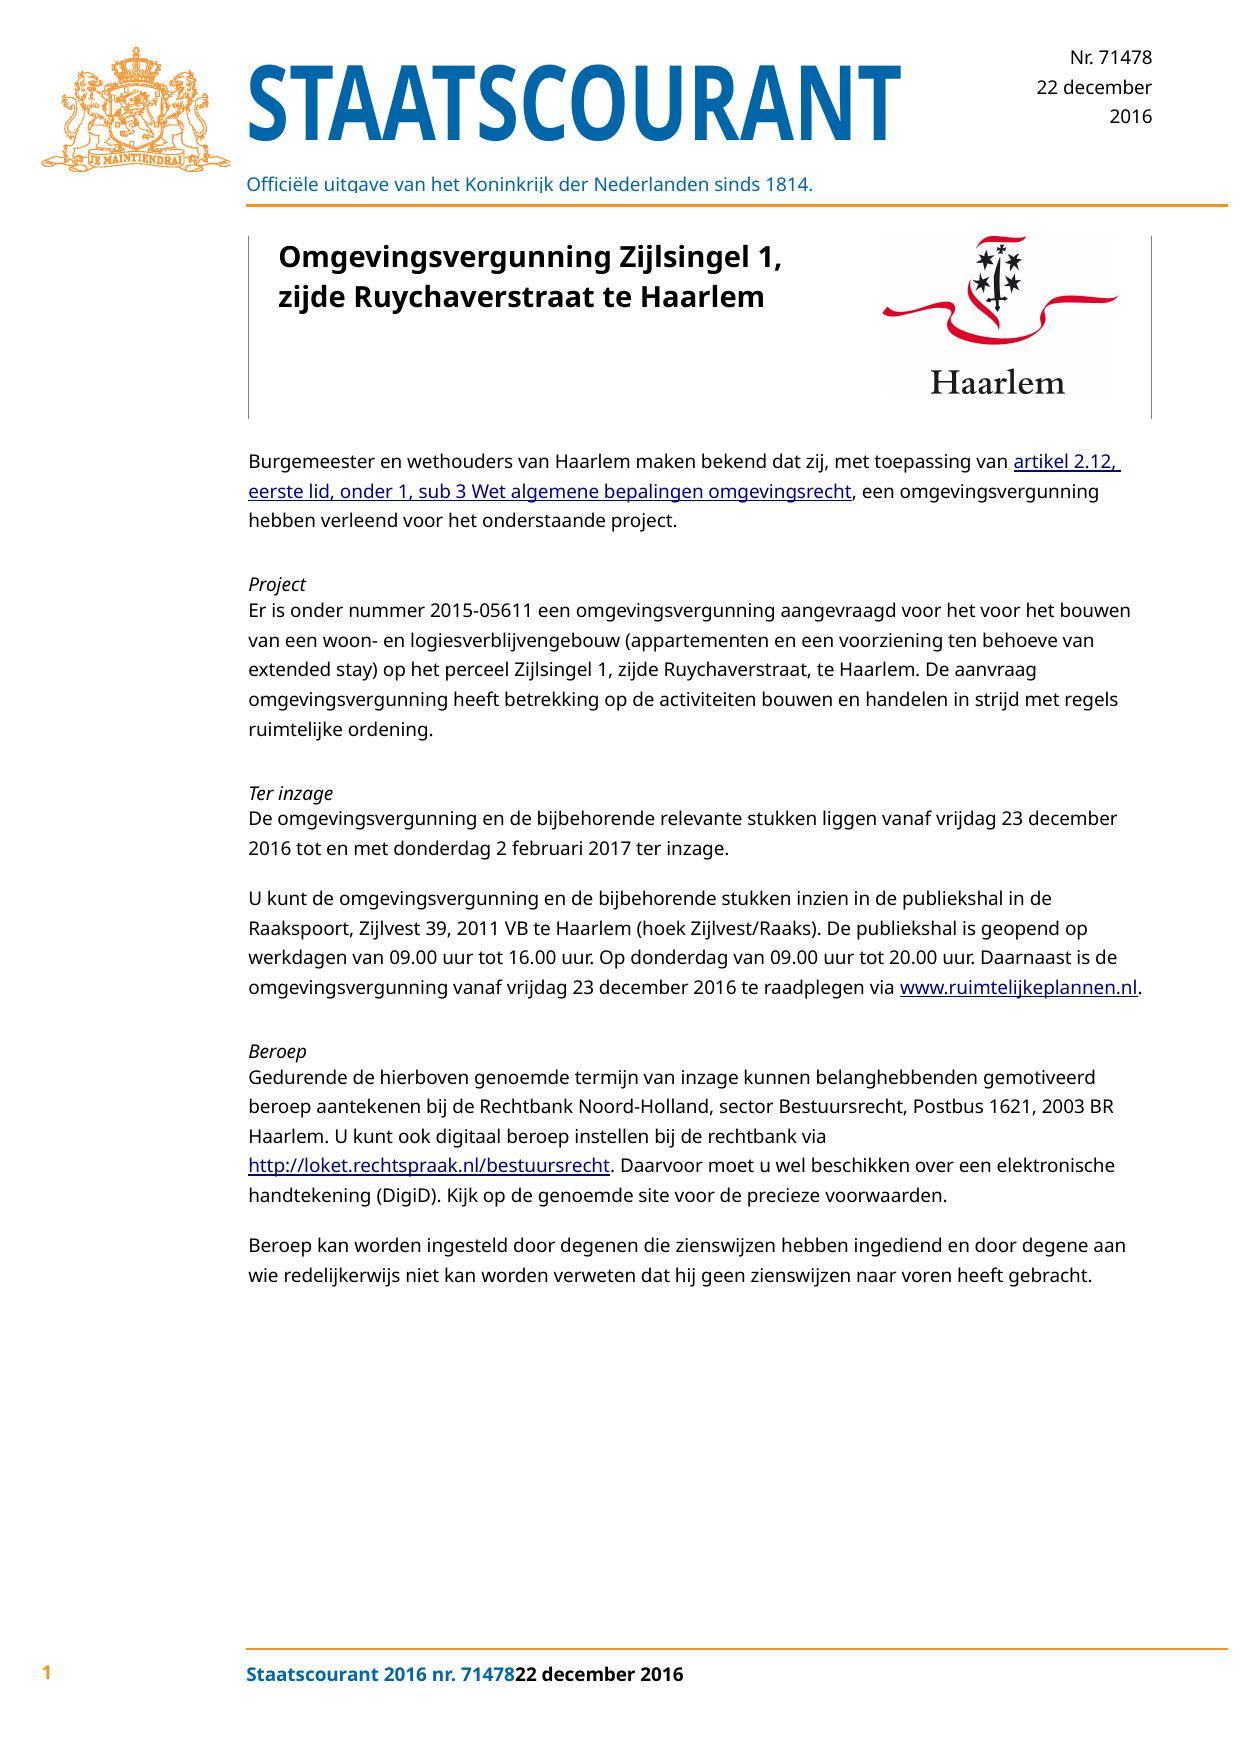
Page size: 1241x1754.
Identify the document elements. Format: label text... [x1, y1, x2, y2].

text Er is onder nummer 2015-05611 een omgevingsvergunning aangevraagd voor het voor het bouwen van een woon- en logiesverblijvengebouw (appartementen en een voorziening ten behoeve van extended stay) op het perceel Zijlsingel 1, zijde Ruychaverstraat, te Haarlem. De aanvraag omgevingsvergunning heeft betrekking op de activiteiten bouwen en handelen in strijd met regels ruimtelijke ordening. [248, 597, 1152, 741]
text De omgevingsvergunning en de bijbehorende relevante stukken liggen vanaf vrijdag 23 december 2016 tot en met donderdag 2 februari 2017 ter inzage. [248, 805, 1152, 861]
text Project [248, 572, 1152, 597]
table_header Omgevingsvergunning Zijlsingel 1, zijde Ruychaverstraat te Haarlem [249, 236, 850, 419]
picture [882, 236, 1119, 394]
text U kunt de omgevingsvergunning en de bijbehorende stukken inzien in de publiekshal in de Raakspoort, Zijlvest 39, 2011 VB te Haarlem (hoek Zijlvest/Raaks). De publiekshal is geopend op werkdagen van 09.00 uur tot 16.00 uur. Op donderdag van 09.00 uur tot 20.00 uur. Daarnaast is de omgevingsvergunning vanaf vrijdag 23 december 2016 te raadplegen via www.ruimtelijkeplannen.nl. [248, 885, 1152, 1000]
text Burgemeester en wethouders van Haarlem maken bekend dat zij, met toepassing van artikel 2.12, eerste lid, onder 1, sub 3 Wet algemene bepalingen omgevingsrecht, een omgevingsvergunning hebben verleend voor het onderstaande project. [248, 448, 1152, 533]
text Ter inzage [248, 780, 1152, 805]
picture [41, 47, 231, 172]
text Beroep kan worden ingesteld door degenen die zienswijzen hebben ingediend en door degene aan wie redelijkerwijs niet kan worden verweten dat hij geen zienswijzen naar voren heeft gebracht. [248, 1233, 1152, 1288]
table_header [850, 236, 1151, 419]
text Gedurende de hierboven genoemde termijn van inzage kunnen belanghebbenden gemotiveerd beroep aantekenen bij de Rechtbank Noord-Holland, sector Bestuursrecht, Postbus 1621, 2003 BR Haarlem. U kunt ook digitaal beroep instellen bij de rechtbank via http://loket.rechtspraak.nl/bestuursrecht. Daarvoor moet u wel beschikken over een elektronische handtekening (DigiD). Kijk op de genoemde site voor de precieze voorwaarden. [248, 1064, 1152, 1208]
text Beroep [248, 1038, 1152, 1064]
